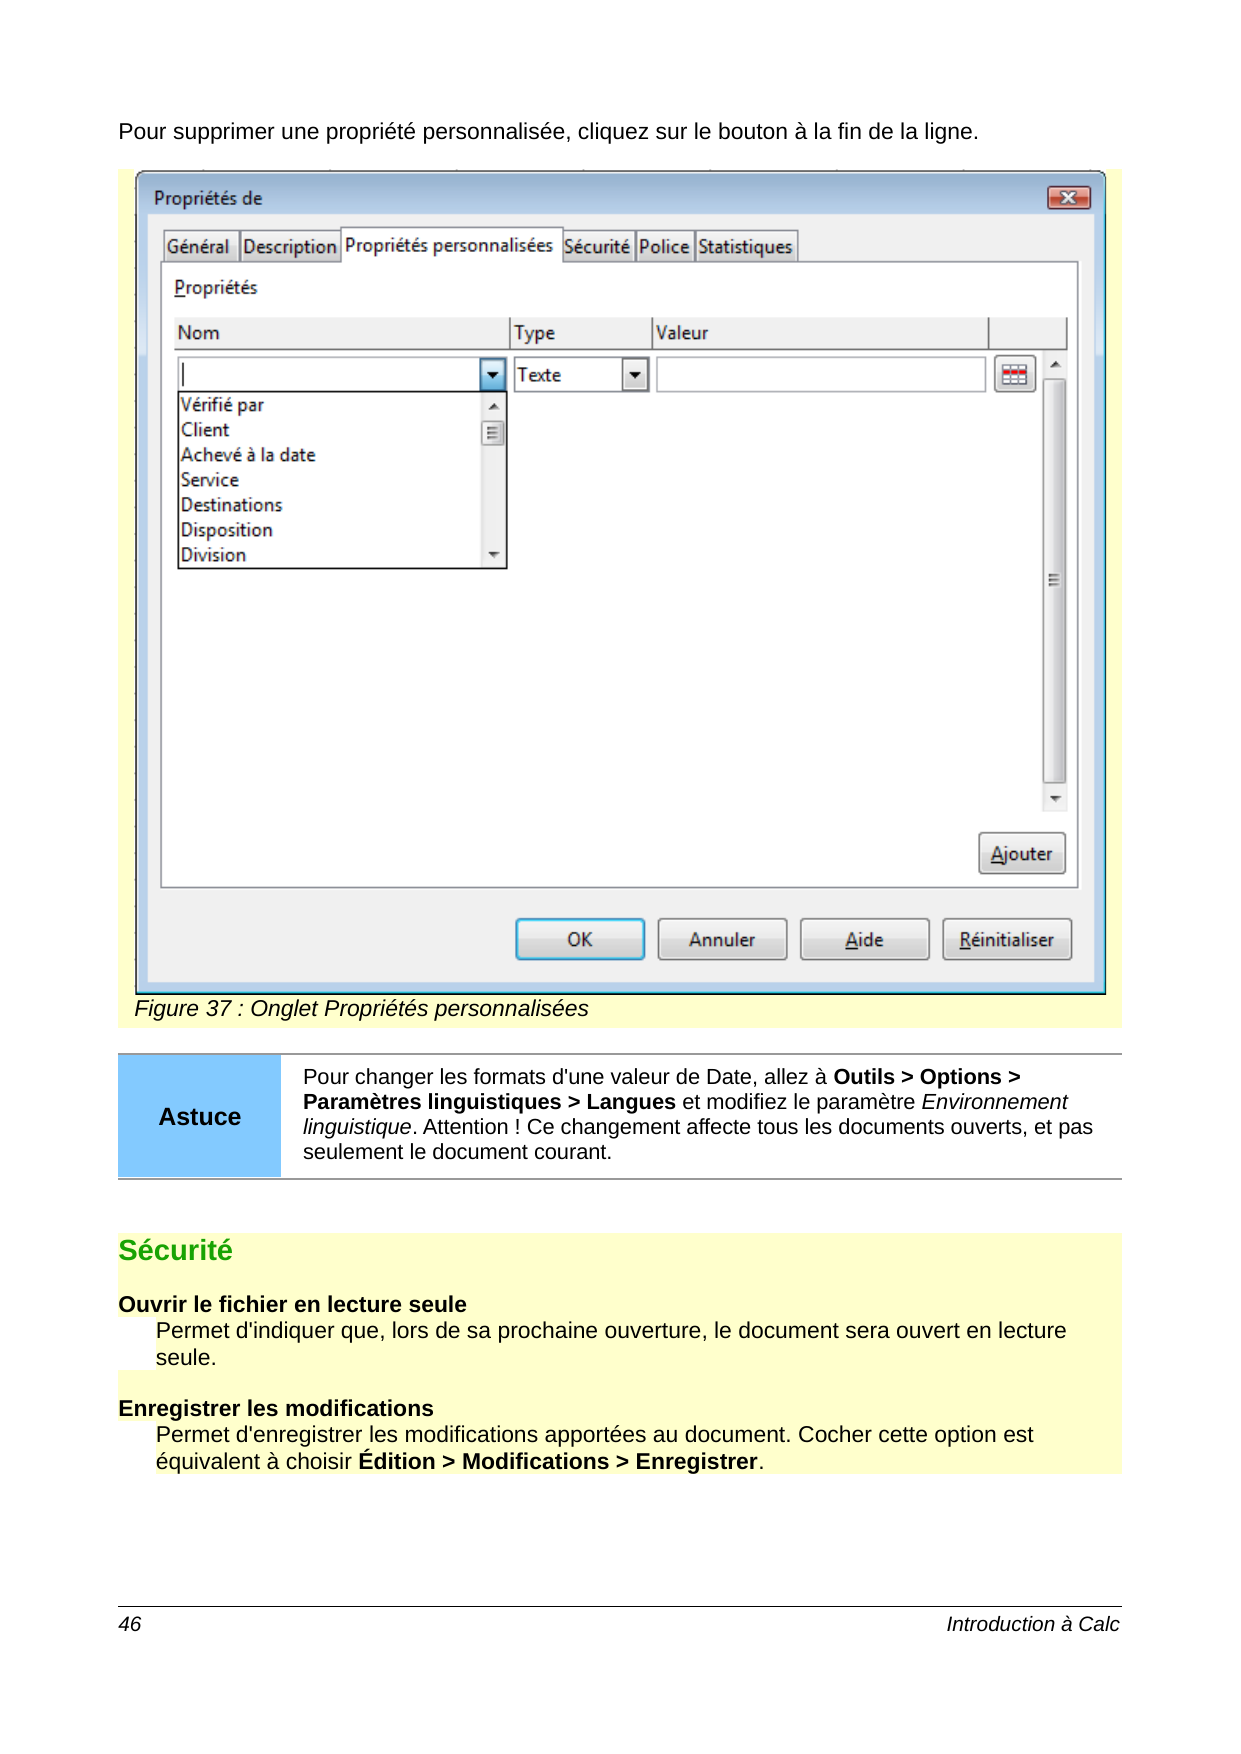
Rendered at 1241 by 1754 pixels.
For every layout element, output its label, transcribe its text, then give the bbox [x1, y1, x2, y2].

text Pour supprimer une propriété personnalisée, cliquez sur le bouton à la fin de la ligne. [118, 118, 1122, 144]
text Permet d'indiquer que, lors de sa prochaine ouverture, le document sera ouvert en lecture seule. [156, 1317, 1122, 1370]
text Permet d'enregistrer les modifications apportées au document. Cocher cette option est équivalent à choisir Édition > Modifications > Enregistrer. [156, 1421, 1122, 1474]
table_header Pour changer les formats d'une valeur de Date, allez à Outils > Options > Paramètres linguistiques > Langues et modifiez le paramètre Environnement linguistique. Attention ! Ce changement affecte tous les documents ouverts, et pas seulement le document courant. [281, 1055, 1122, 1177]
text Figure 37 : Onglet Propriétés personnalisées [134, 995, 1106, 1021]
text Enregistrer les modifications [118, 1395, 1122, 1421]
text Ouvrir le fichier en lecture seule [118, 1291, 1122, 1317]
picture [134, 169, 1107, 995]
subtitle Sécurité [118, 1233, 1122, 1266]
table_header Astuce [118, 1055, 281, 1177]
